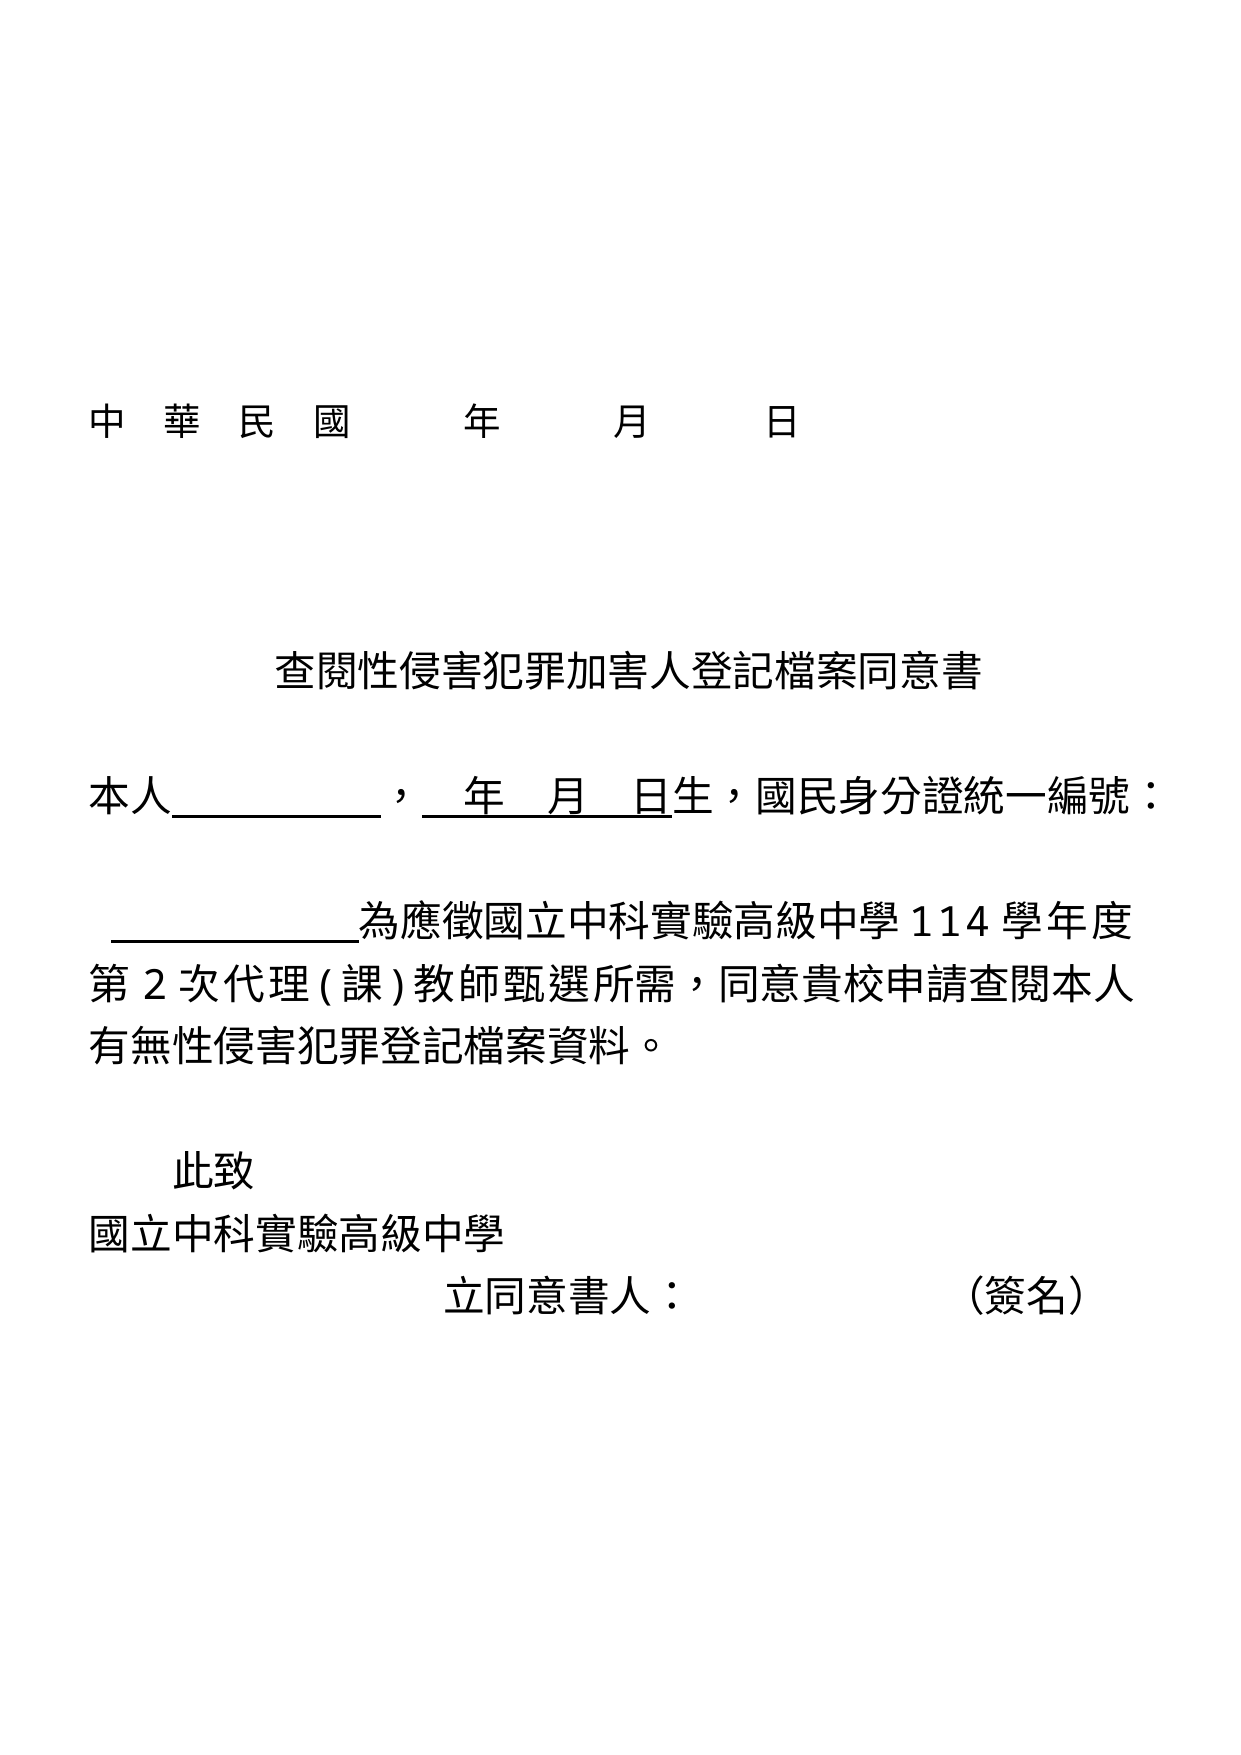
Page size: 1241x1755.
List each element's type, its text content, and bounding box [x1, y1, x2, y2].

text 查閱性侵害犯罪加害人登記檔案同意書 [89, 627, 1168, 689]
text 中 華 民 國 年 月 日 [89, 377, 1152, 439]
text 本人 ， 年 月 日生，國民身分證統一編號： [89, 752, 1152, 877]
text 此致 [89, 1127, 1152, 1189]
text 國立中科實驗高級中學 [89, 1189, 1152, 1252]
text 立同意書人： （簽名） [89, 1252, 1152, 1314]
text 為應徵國立中科實驗高級中學114學年度第2次代理(課)教師甄選所需，同意貴校申請查閱本人有無性侵害犯罪登記檔案資料。 [89, 877, 1152, 1064]
